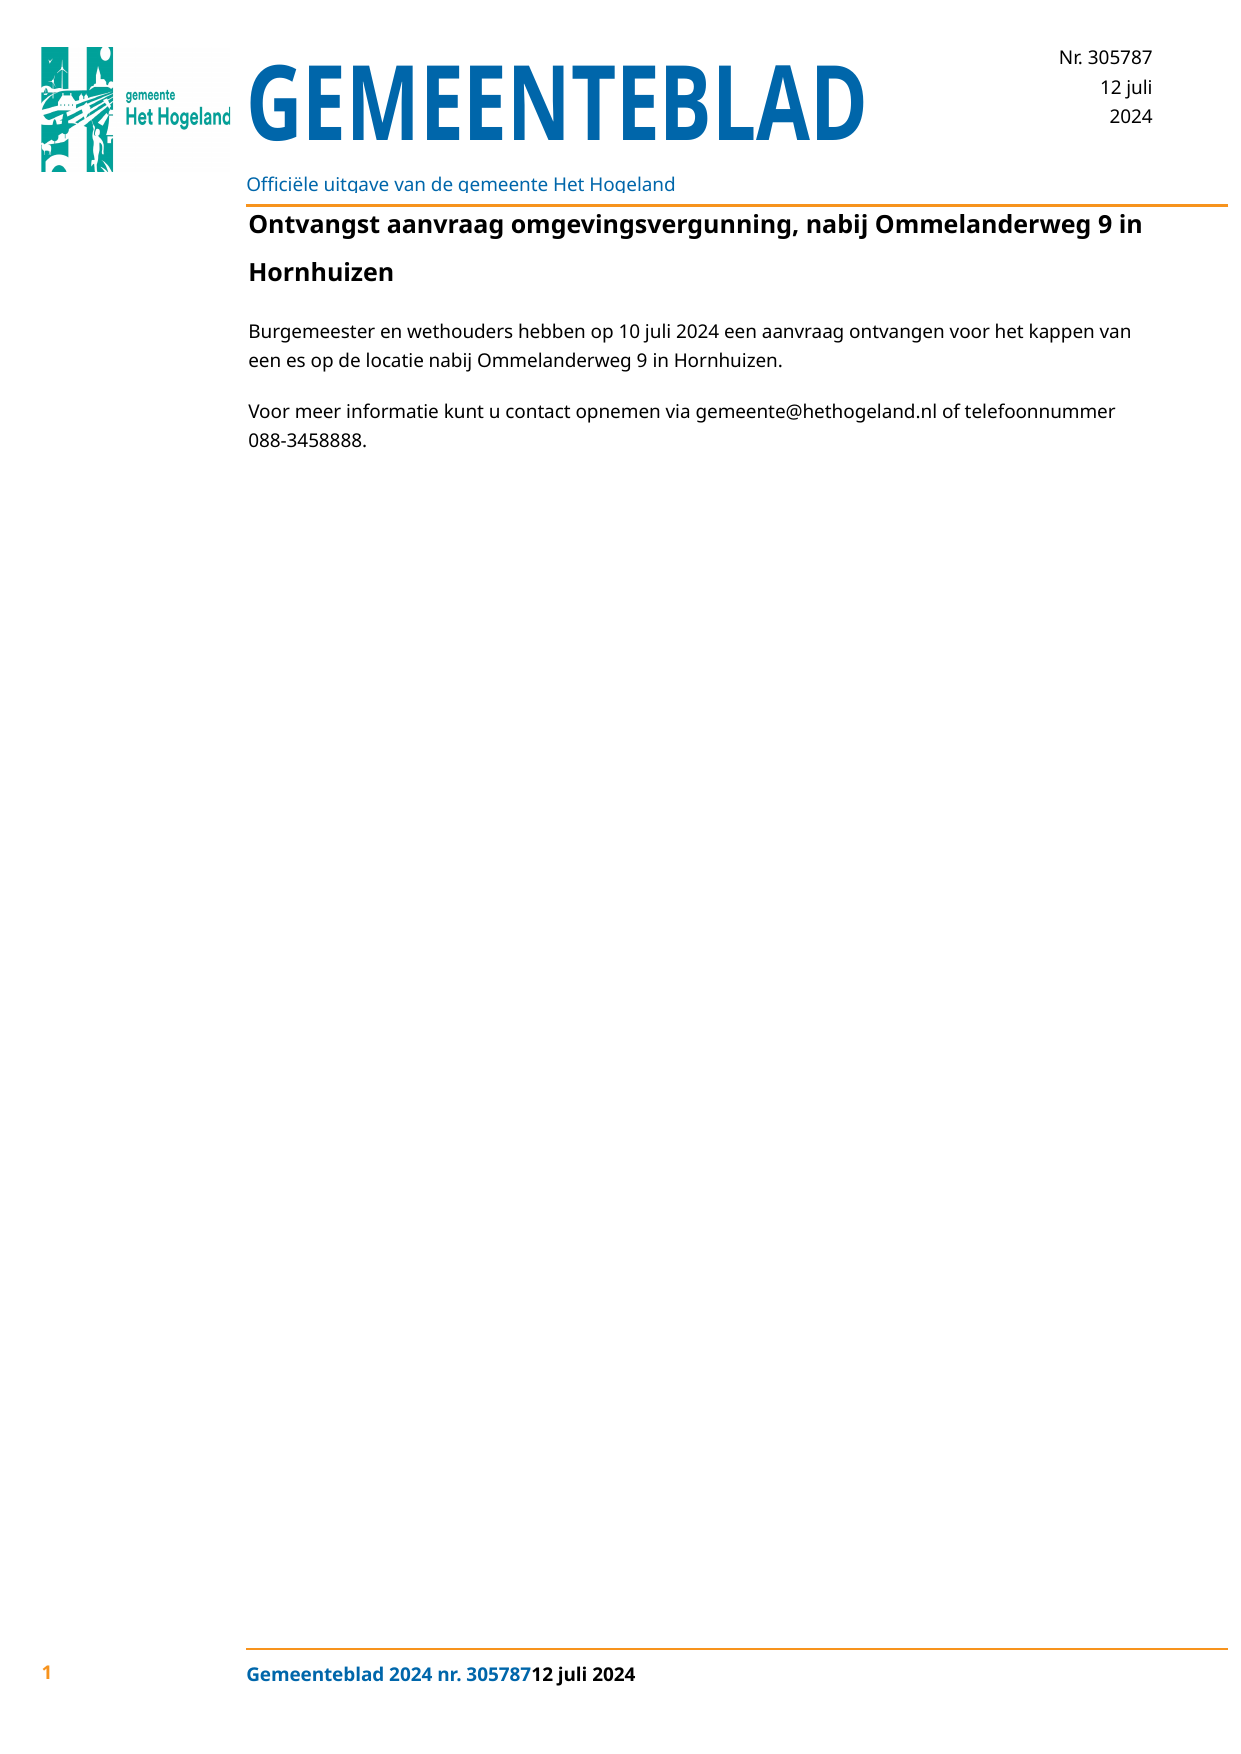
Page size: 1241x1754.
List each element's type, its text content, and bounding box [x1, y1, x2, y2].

text Ontvangst aanvraag omgevingsvergunning, nabij Ommelanderweg 9 in Hornhuizen [248, 207, 1152, 288]
picture [41, 47, 231, 172]
text Burgemeester en wethouders hebben op 10 juli 2024 een aanvraag ontvangen voor het kappen van een es op de locatie nabij Ommelanderweg 9 in Hornhuizen. [248, 318, 1152, 373]
text Voor meer informatie kunt u contact opnemen via gemeente@hethogeland.nl of telefoonnummer 088-3458888. [248, 398, 1152, 453]
